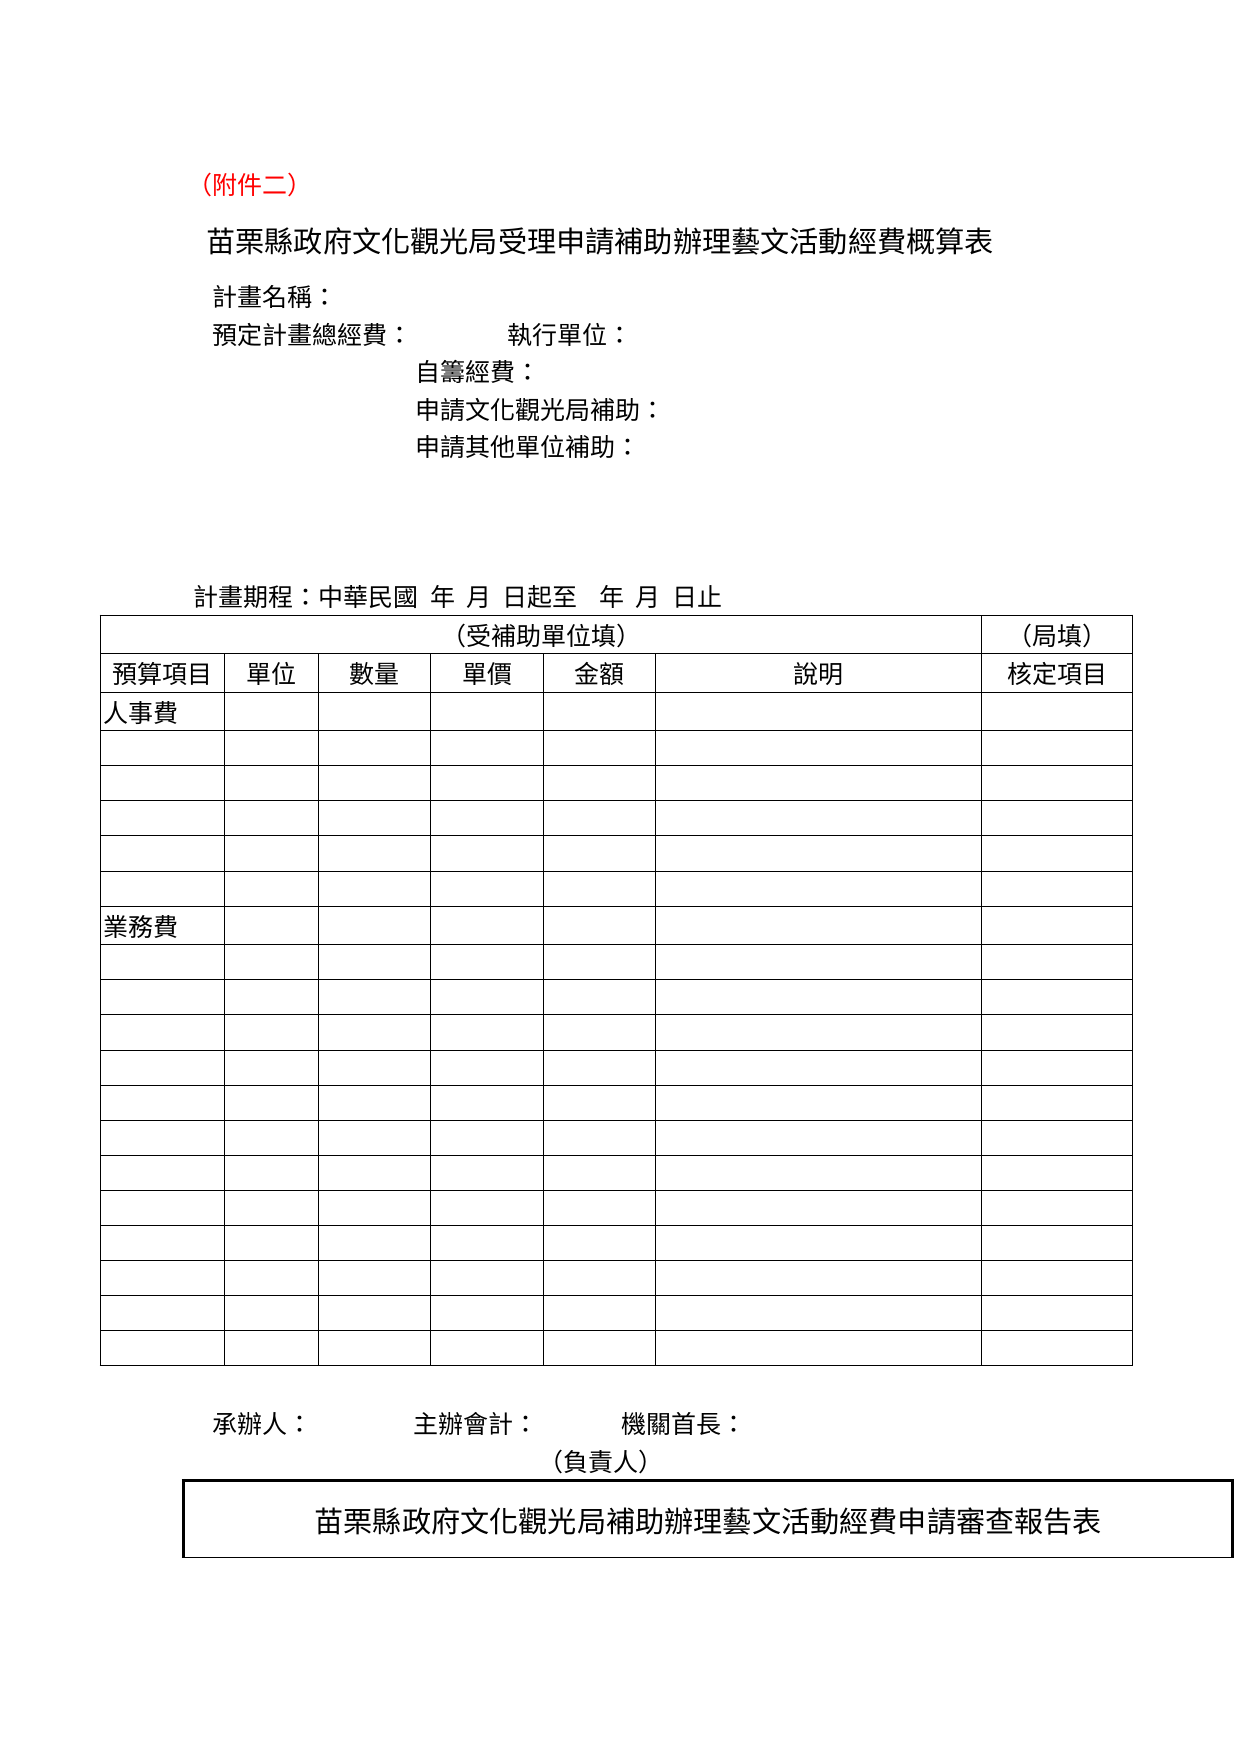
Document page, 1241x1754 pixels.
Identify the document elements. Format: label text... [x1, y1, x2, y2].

table_cell [982, 1191, 1132, 1225]
text （負責人） [187, 1441, 1053, 1479]
table_cell [656, 1121, 981, 1155]
table_cell [982, 872, 1132, 906]
table_cell [431, 693, 543, 730]
table_cell [656, 1296, 981, 1330]
table_cell [982, 980, 1132, 1014]
table_cell [319, 1261, 430, 1295]
table_cell [544, 1015, 655, 1049]
table_cell [982, 1121, 1132, 1155]
table_cell [544, 1331, 655, 1365]
table_cell [319, 766, 430, 800]
table_cell [982, 1331, 1132, 1365]
table_cell [431, 1226, 543, 1260]
table_cell [982, 1296, 1132, 1330]
table_cell [101, 766, 224, 800]
table_cell [101, 1121, 224, 1155]
table_cell [319, 1331, 430, 1365]
table_cell [656, 1331, 981, 1365]
table_cell [431, 801, 543, 835]
table_cell [431, 1296, 543, 1330]
table_cell [225, 766, 318, 800]
table_cell [101, 1191, 224, 1225]
table_cell [656, 907, 981, 944]
table_cell [982, 1156, 1132, 1190]
table_cell [319, 1086, 430, 1120]
table_cell [982, 1226, 1132, 1260]
table_header 苗栗縣政府文化觀光局補助辦理藝文活動經費申請審查報告表 [185, 1482, 1231, 1557]
table_cell [544, 1261, 655, 1295]
table_cell [319, 1051, 430, 1084]
table_cell [225, 872, 318, 906]
table_cell [982, 1261, 1132, 1295]
text 自籌經費： [187, 352, 1053, 389]
table_cell [225, 1296, 318, 1330]
table_cell [319, 836, 430, 871]
table_cell [431, 1015, 543, 1049]
table_cell [431, 907, 543, 944]
table_cell [544, 1226, 655, 1260]
table_cell [431, 1156, 543, 1190]
table_cell [544, 731, 655, 765]
table_cell [101, 1086, 224, 1120]
table_cell [319, 801, 430, 835]
table_cell [319, 872, 430, 906]
table_cell [431, 1191, 543, 1225]
table_cell [656, 1086, 981, 1120]
table_cell [982, 731, 1132, 765]
table_cell [225, 693, 318, 730]
table_cell [544, 801, 655, 835]
table_cell [544, 1191, 655, 1225]
table_header （局填） [982, 616, 1132, 653]
text 承辦人： 主辦會計： 機關首長： [187, 1404, 1053, 1441]
table_cell [544, 1156, 655, 1190]
table_cell [101, 1296, 224, 1330]
table_cell [982, 907, 1132, 944]
table_cell [431, 836, 543, 871]
table_cell [544, 836, 655, 871]
table_cell [656, 766, 981, 800]
table_cell [656, 731, 981, 765]
table_cell [101, 1051, 224, 1084]
table_cell [544, 693, 655, 730]
table_cell 核定項目 [982, 654, 1132, 692]
table_cell [544, 907, 655, 944]
table_cell [982, 1051, 1132, 1084]
text 預定計畫總經費： 執行單位： [187, 314, 1053, 352]
table_cell [431, 1261, 543, 1295]
table_cell [544, 1086, 655, 1120]
table_cell [225, 1226, 318, 1260]
table_cell [225, 907, 318, 944]
table_cell [431, 1331, 543, 1365]
table_cell [544, 766, 655, 800]
table_cell [656, 872, 981, 906]
table_cell [101, 945, 224, 979]
table_cell [656, 1261, 981, 1295]
table_cell [544, 980, 655, 1014]
table_cell [656, 801, 981, 835]
table_cell [656, 945, 981, 979]
table_cell [656, 1156, 981, 1190]
table_cell [431, 872, 543, 906]
table_cell 預算項目 [101, 654, 224, 692]
table_cell [656, 1226, 981, 1260]
table_cell [982, 1086, 1132, 1120]
table_cell [656, 980, 981, 1014]
table_cell [225, 1086, 318, 1120]
table_cell [319, 1226, 430, 1260]
table_cell [544, 1121, 655, 1155]
table_cell 數量 [319, 654, 430, 692]
table_cell [982, 766, 1132, 800]
table_cell [431, 1121, 543, 1155]
table_cell 單價 [431, 654, 543, 692]
table_cell [544, 1296, 655, 1330]
text （附件二） [187, 164, 1053, 202]
table_cell [225, 1261, 318, 1295]
table_cell [319, 1121, 430, 1155]
table_cell [225, 1051, 318, 1084]
table_cell [101, 1226, 224, 1260]
table_cell [319, 945, 430, 979]
table_cell [319, 693, 430, 730]
table_cell [431, 1051, 543, 1084]
table_cell [319, 1296, 430, 1330]
table_cell [431, 1086, 543, 1120]
table_cell [544, 1051, 655, 1084]
table_cell [225, 801, 318, 835]
table_cell [225, 1121, 318, 1155]
table_cell [101, 980, 224, 1014]
table_cell [101, 836, 224, 871]
table_cell [656, 1191, 981, 1225]
table_cell 人事費 [101, 693, 224, 730]
table_cell [656, 1015, 981, 1049]
table_cell [101, 1015, 224, 1049]
table_cell [225, 980, 318, 1014]
table_cell [982, 836, 1132, 871]
table_cell [544, 945, 655, 979]
table_cell [319, 980, 430, 1014]
table_cell [225, 945, 318, 979]
table_header （受補助單位填） [101, 616, 981, 653]
table_cell [431, 766, 543, 800]
table_cell [319, 1156, 430, 1190]
table_cell [319, 1191, 430, 1225]
table_cell [225, 1015, 318, 1049]
table_cell [225, 1156, 318, 1190]
table_cell 單位 [225, 654, 318, 692]
table_cell [225, 1331, 318, 1365]
table_cell [544, 872, 655, 906]
table_cell [101, 801, 224, 835]
table_cell 業務費 [101, 907, 224, 944]
text 申請文化觀光局補助： [187, 389, 1053, 427]
table_cell [101, 1261, 224, 1295]
table_cell [431, 945, 543, 979]
table_cell [225, 836, 318, 871]
text 計畫名稱： [187, 277, 1053, 314]
table_cell [101, 872, 224, 906]
text 申請其他單位補助： [187, 427, 1053, 464]
table_cell [656, 693, 981, 730]
table_cell [982, 693, 1132, 730]
table_cell 說明 [656, 654, 981, 692]
table_cell [431, 980, 543, 1014]
table_cell [656, 1051, 981, 1084]
table_cell [101, 1331, 224, 1365]
table_cell [225, 731, 318, 765]
table_cell [656, 836, 981, 871]
table_cell [101, 1156, 224, 1190]
table_cell [982, 801, 1132, 835]
text 計畫期程：中華民國 年 月 日起至 年 月 日止 [187, 577, 1053, 614]
table_cell [431, 731, 543, 765]
table_cell [101, 731, 224, 765]
table_cell [982, 1015, 1132, 1049]
text 苗栗縣政府文化觀光局受理申請補助辦理藝文活動經費概算表 [206, 202, 1053, 277]
table_cell [319, 907, 430, 944]
table_cell [982, 945, 1132, 979]
table_cell [225, 1191, 318, 1225]
table_cell 金額 [544, 654, 655, 692]
table_cell [319, 1015, 430, 1049]
table_cell [319, 731, 430, 765]
